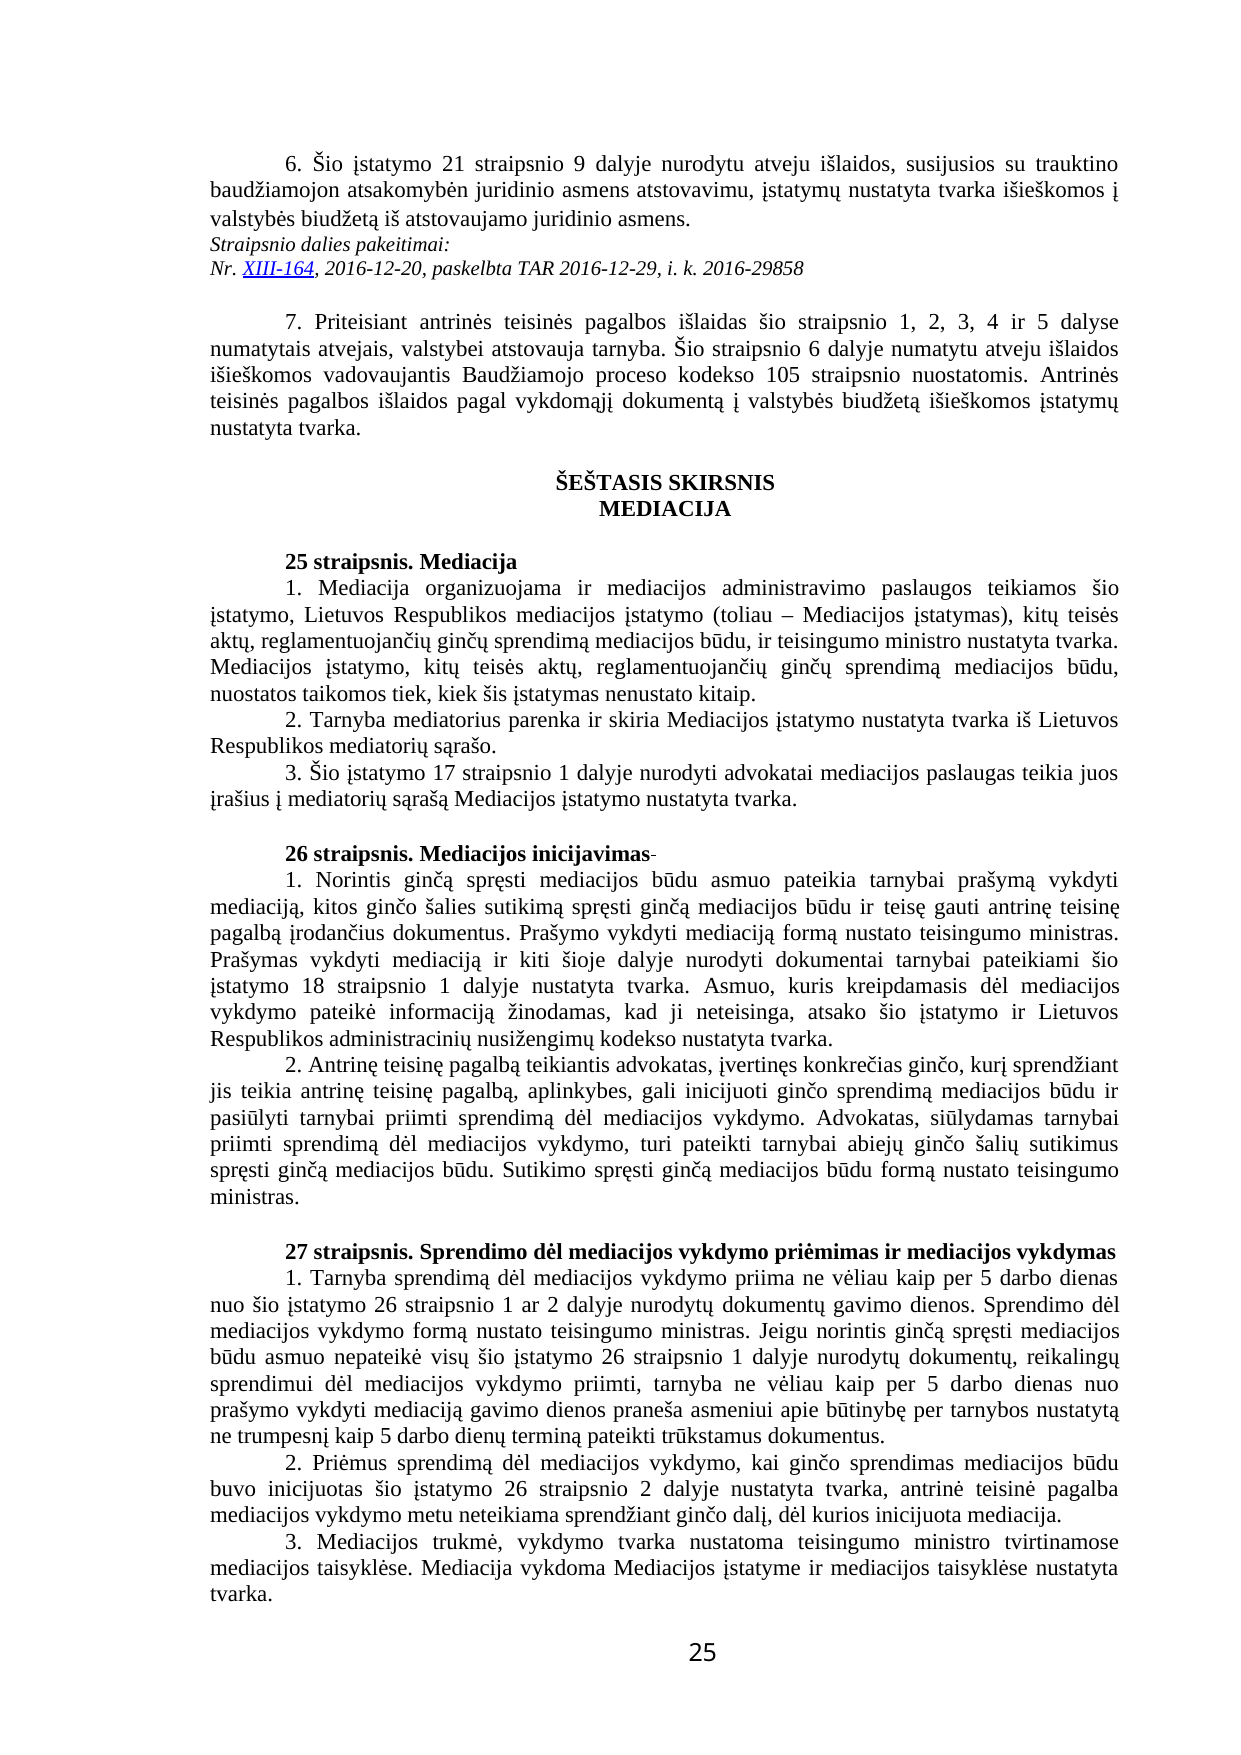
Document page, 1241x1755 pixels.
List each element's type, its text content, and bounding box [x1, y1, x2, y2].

text 6. Šio įstatymo 21 straipsnio 9 dalyje nurodytu atveju išlaidos, susijusios su trauktino baudžiamojon atsakomybėn juridinio asmens atstovavimu, įstatymų nustatyta tvarka išieškomos į valstybės biudžetą iš atstovaujamo juridinio asmens. [210, 150, 1120, 231]
text 3. Mediacijos trukmė, vykdymo tvarka nustatoma teisingumo ministro tvirtinamose mediacijos taisyklėse. Mediacija vykdoma Mediacijos įstatyme ir mediacijos taisyklėse nustatyta tvarka. [210, 1528, 1120, 1607]
text Straipsnio dalies pakeitimai: [210, 231, 1120, 256]
text 2. Priėmus sprendimą dėl mediacijos vykdymo, kai ginčo sprendimas mediacijos būdu buvo inicijuotas šio įstatymo 26 straipsnio 2 dalyje nustatyta tvarka, antrinė teisinė pagalba mediacijos vykdymo metu neteikiama sprendžiant ginčo dalį, dėl kurios inicijuota mediacija. [210, 1449, 1120, 1528]
text Nr. XIII-164, 2016-12-20, paskelbta TAR 2016-12-29, i. k. 2016-29858 [210, 256, 1120, 279]
text 1. Mediacija organizuojama ir mediacijos administravimo paslaugos teikiamos šio įstatymo, Lietuvos Respublikos mediacijos įstatymo (toliau – Mediacijos įstatymas), kitų teisės aktų, reglamentuojančių ginčų sprendimą mediacijos būdu, ir teisingumo ministro nustatyta tvarka. Mediacijos įstatymo, kitų teisės aktų, reglamentuojančių ginčų sprendimą mediacijos būdu, nuostatos taikomos tiek, kiek šis įstatymas nenustato kitaip. [210, 574, 1120, 706]
text 25 straipsnis. Mediacija [210, 548, 1120, 574]
text 7. Priteisiant antrinės teisinės pagalbos išlaidas šio straipsnio 1, 2, 3, 4 ir 5 dalyse numatytais atvejais, valstybei atstovauja tarnyba. Šio straipsnio 6 dalyje numatytu atveju išlaidos išieškomos vadovaujantis Baudžiamojo proceso kodekso 105 straipsnio nuostatomis. Antrinės teisinės pagalbos išlaidos pagal vykdomąjį dokumentą į valstybės biudžetą išieškomos įstatymų nustatyta tvarka. [210, 308, 1120, 440]
text ŠEŠTASIS SKIRSNIS [210, 469, 1120, 495]
text 2. Tarnyba mediatorius parenka ir skiria Mediacijos įstatymo nustatyta tvarka iš Lietuvos Respublikos mediatorių sąrašo. [210, 706, 1120, 759]
text 26 straipsnis. Mediacijos inicijavimas [210, 840, 1120, 867]
text MEDIACIJA [210, 495, 1120, 522]
text 3. Šio įstatymo 17 straipsnio 1 dalyje nurodyti advokatai mediacijos paslaugas teikia juos įrašius į mediatorių sąrašą Mediacijos įstatymo nustatyta tvarka. [210, 759, 1120, 811]
text 27 straipsnis. Sprendimo dėl mediacijos vykdymo priėmimas ir mediacijos vykdymas [285, 1238, 1120, 1264]
text 1. Tarnyba sprendimą dėl mediacijos vykdymo priima ne vėliau kaip per 5 darbo dienas nuo šio įstatymo 26 straipsnio 1 ar 2 dalyje nurodytų dokumentų gavimo dienos. Sprendimo dėl mediacijos vykdymo formą nustato teisingumo ministras. Jeigu norintis ginčą spręsti mediacijos būdu asmuo nepateikė visų šio įstatymo 26 straipsnio 1 dalyje nurodytų dokumentų, reikalingų sprendimui dėl mediacijos vykdymo priimti, tarnyba ne vėliau kaip per 5 darbo dienas nuo prašymo vykdyti mediaciją gavimo dienos praneša asmeniui apie būtinybę per tarnybos nustatytą ne trumpesnį kaip 5 darbo dienų terminą pateikti trūkstamus dokumentus. [210, 1264, 1120, 1449]
text 2. Antrinę teisinę pagalbą teikiantis advokatas, įvertinęs konkrečias ginčo, kurį sprendžiant jis teikia antrinę teisinę pagalbą, aplinkybes, gali inicijuoti ginčo sprendimą mediacijos būdu ir pasiūlyti tarnybai priimti sprendimą dėl mediacijos vykdymo. Advokatas, siūlydamas tarnybai priimti sprendimą dėl mediacijos vykdymo, turi pateikti tarnybai abiejų ginčo šalių sutikimus spręsti ginčą mediacijos būdu. Sutikimo spręsti ginčą mediacijos būdu formą nustato teisingumo ministras. [210, 1051, 1120, 1209]
text 1. Norintis ginčą spręsti mediacijos būdu asmuo pateikia tarnybai prašymą vykdyti mediaciją, kitos ginčo šalies sutikimą spręsti ginčą mediacijos būdu ir teisę gauti antrinę teisinę pagalbą įrodančius dokumentus. Prašymo vykdyti mediaciją formą nustato teisingumo ministras. Prašymas vykdyti mediaciją ir kiti šioje dalyje nurodyti dokumentai tarnybai pateikiami šio įstatymo 18 straipsnio 1 dalyje nustatyta tvarka. Asmuo, kuris kreipdamasis dėl mediacijos vykdymo pateikė informaciją žinodamas, kad ji neteisinga, atsako šio įstatymo ir Lietuvos Respublikos administracinių nusižengimų kodekso nustatyta tvarka. [210, 867, 1120, 1051]
